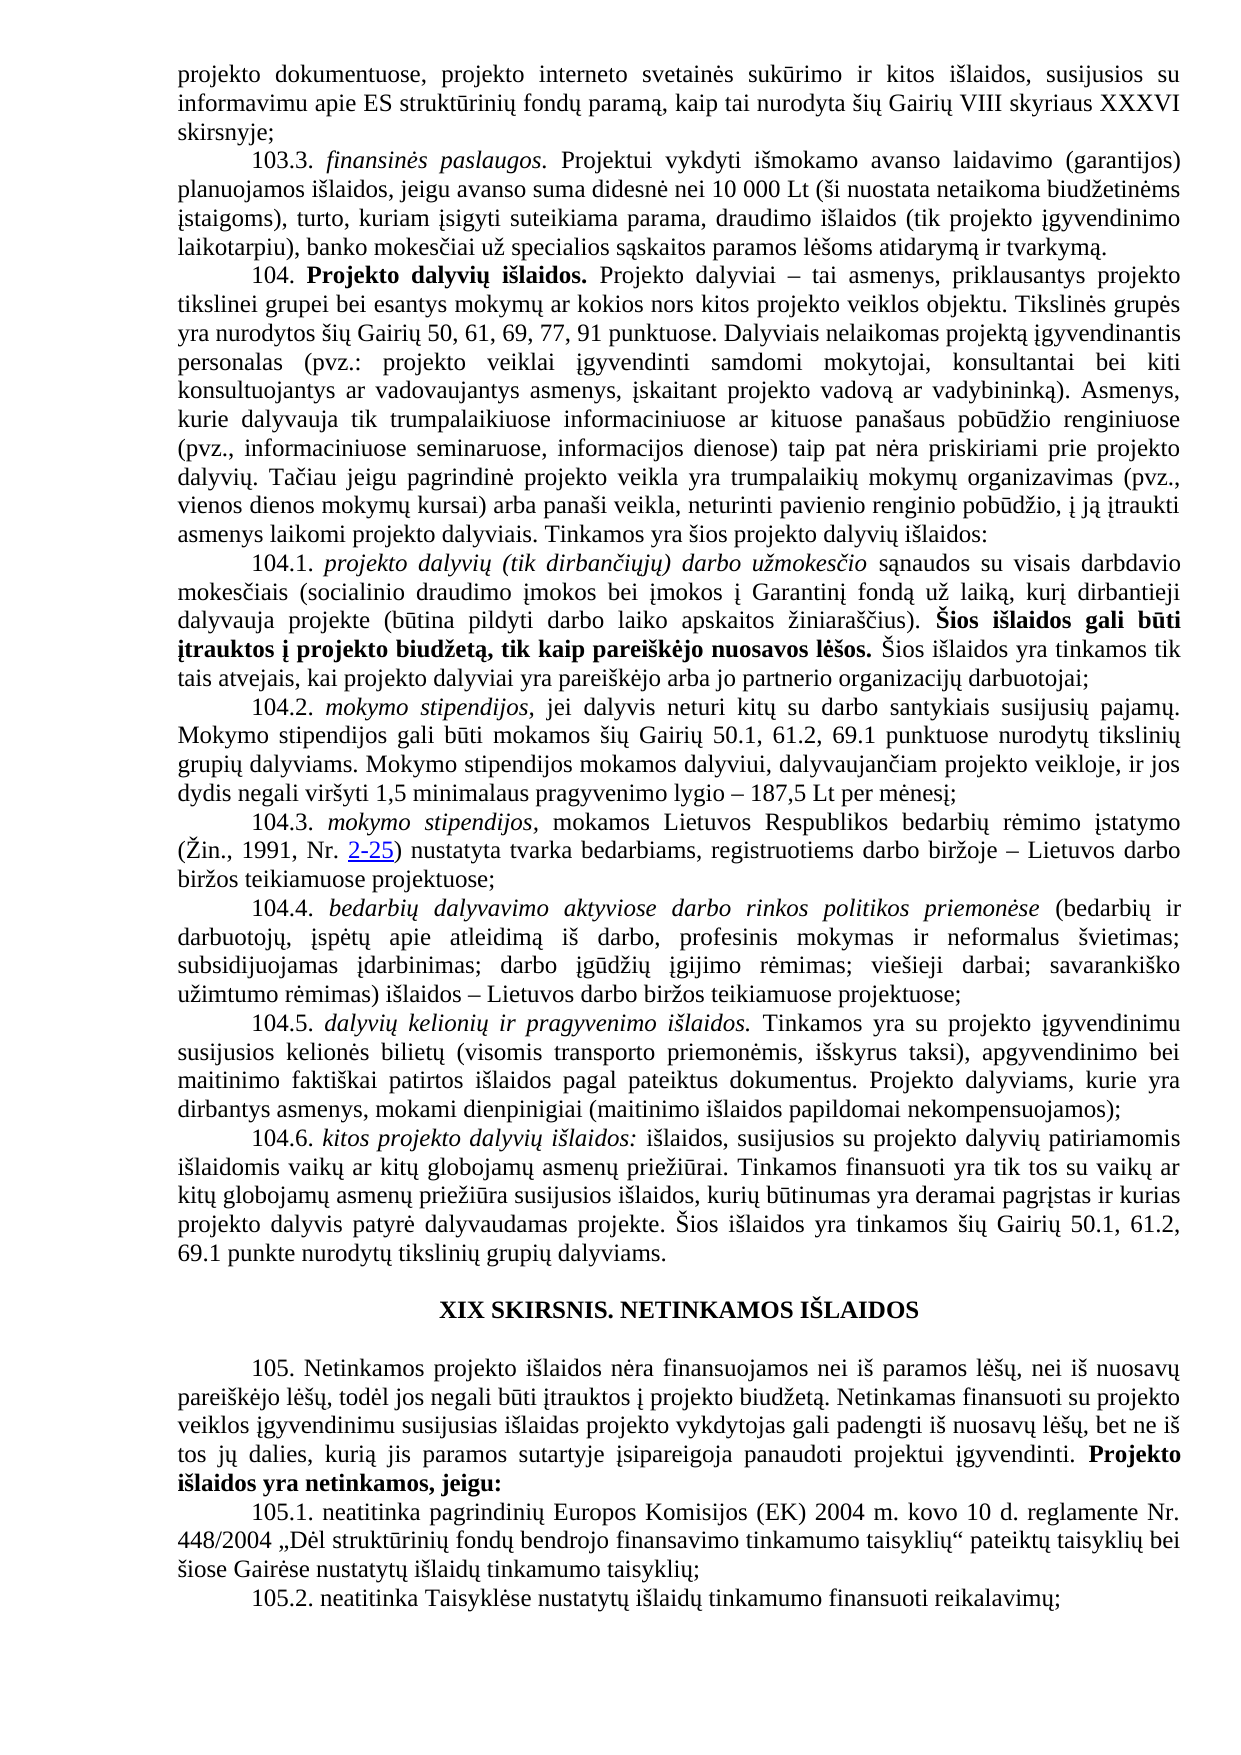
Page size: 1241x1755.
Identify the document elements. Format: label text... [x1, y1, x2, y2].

text 105.1. neatitinka pagrindinių Europos Komisijos (EK) 2004 m. kovo 10 d. reglamente Nr. 448/2004 „Dėl struktūrinių fondų bendrojo finansavimo tinkamumo taisyklių“ pateiktų taisyklių bei šiose Gairėse nustatytų išlaidų tinkamumo taisyklių; [177, 1497, 1181, 1583]
text 104. Projekto dalyvių išlaidos. Projekto dalyviai – tai asmenys, priklausantys projekto tikslinei grupei bei esantys mokymų ar kokios nors kitos projekto veiklos objektu. Tikslinės grupės yra nurodytos šių Gairių 50, 61, 69, 77, 91 punktuose. Dalyviais nelaikomas projektą įgyvendinantis personalas (pvz.: projekto veiklai įgyvendinti samdomi mokytojai, konsultantai bei kiti konsultuojantys ar vadovaujantys asmenys, įskaitant projekto vadovą ar vadybininką). Asmenys, kurie dalyvauja tik trumpalaikiuose informaciniuose ar kituose panašaus pobūdžio renginiuose (pvz., informaciniuose seminaruose, informacijos dienose) taip pat nėra priskiriami prie projekto dalyvių. Tačiau jeigu pagrindinė projekto veikla yra trumpalaikių mokymų organizavimas (pvz., vienos dienos mokymų kursai) arba panaši veikla, neturinti pavienio renginio pobūdžio, į ją įtraukti asmenys laikomi projekto dalyviais. Tinkamos yra šios projekto dalyvių išlaidos: [177, 260, 1181, 548]
text 104.6. kitos projekto dalyvių išlaidos: išlaidos, susijusios su projekto dalyvių patiriamomis išlaidomis vaikų ar kitų globojamų asmenų priežiūrai. Tinkamos finansuoti yra tik tos su vaikų ar kitų globojamų asmenų priežiūra susijusios išlaidos, kurių būtinumas yra deramai pagrįstas ir kurias projekto dalyvis patyrė dalyvaudamas projekte. Šios išlaidos yra tinkamos šių Gairių 50.1, 61.2, 69.1 punkte nurodytų tikslinių grupių dalyviams. [177, 1123, 1181, 1267]
text projekto dokumentuose, projekto interneto svetainės sukūrimo ir kitos išlaidos, susijusios su informavimu apie ES struktūrinių fondų paramą, kaip tai nurodyta šių Gairių VIII skyriaus XXXVI skirsnyje; [177, 59, 1181, 145]
text 104.2. mokymo stipendijos, jei dalyvis neturi kitų su darbo santykiais susijusių pajamų. Mokymo stipendijos gali būti mokamos šių Gairių 50.1, 61.2, 69.1 punktuose nurodytų tikslinių grupių dalyviams. Mokymo stipendijos mokamos dalyviui, dalyvaujančiam projekto veikloje, ir jos dydis negali viršyti 1,5 minimalaus pragyvenimo lygio – 187,5 Lt per mėnesį; [177, 692, 1181, 807]
text 104.3. mokymo stipendijos, mokamos Lietuvos Respublikos bedarbių rėmimo įstatymo (Žin., 1991, Nr. 2-25) nustatyta tvarka bedarbiams, registruotiems darbo biržoje – Lietuvos darbo biržos teikiamuose projektuose; [177, 807, 1181, 893]
text 104.4. bedarbių dalyvavimo aktyviose darbo rinkos politikos priemonėse (bedarbių ir darbuotojų, įspėtų apie atleidimą iš darbo, profesinis mokymas ir neformalus švietimas; subsidijuojamas įdarbinimas; darbo įgūdžių įgijimo rėmimas; viešieji darbai; savarankiško užimtumo rėmimas) išlaidos – Lietuvos darbo biržos teikiamuose projektuose; [177, 893, 1181, 1008]
text 103.3. finansinės paslaugos. Projektui vykdyti išmokamo avanso laidavimo (garantijos) planuojamos išlaidos, jeigu avanso suma didesnė nei 10 000 Lt (ši nuostata netaikoma biudžetinėms įstaigoms), turto, kuriam įsigyti suteikiama parama, draudimo išlaidos (tik projekto įgyvendinimo laikotarpiu), banko mokesčiai už specialios sąskaitos paramos lėšoms atidarymą ir tvarkymą. [177, 145, 1181, 260]
text 105. Netinkamos projekto išlaidos nėra finansuojamos nei iš paramos lėšų, nei iš nuosavų pareiškėjo lėšų, todėl jos negali būti įtrauktos į projekto biudžetą. Netinkamas finansuoti su projekto veiklos įgyvendinimu susijusias išlaidas projekto vykdytojas gali padengti iš nuosavų lėšų, bet ne iš tos jų dalies, kurią jis paramos sutartyje įsipareigoja panaudoti projektui įgyvendinti. Projekto išlaidos yra netinkamos, jeigu: [177, 1353, 1181, 1497]
text 105.2. neatitinka Taisyklėse nustatytų išlaidų tinkamumo finansuoti reikalavimų; [177, 1583, 1181, 1612]
text XIX SKIRSNIS. NETINKAMOS IŠLAIDOS [177, 1295, 1181, 1324]
text 104.5. dalyvių kelionių ir pragyvenimo išlaidos. Tinkamos yra su projekto įgyvendinimu susijusios kelionės bilietų (visomis transporto priemonėmis, išskyrus taksi), apgyvendinimo bei maitinimo faktiškai patirtos išlaidos pagal pateiktus dokumentus. Projekto dalyviams, kurie yra dirbantys asmenys, mokami dienpinigiai (maitinimo išlaidos papildomai nekompensuojamos); [177, 1008, 1181, 1123]
text 104.1. projekto dalyvių (tik dirbančiųjų) darbo užmokesčio sąnaudos su visais darbdavio mokesčiais (socialinio draudimo įmokos bei įmokos į Garantinį fondą už laiką, kurį dirbantieji dalyvauja projekte (būtina pildyti darbo laiko apskaitos žiniaraščius). Šios išlaidos gali būti įtrauktos į projekto biudžetą, tik kaip pareiškėjo nuosavos lėšos. Šios išlaidos yra tinkamos tik tais atvejais, kai projekto dalyviai yra pareiškėjo arba jo partnerio organizacijų darbuotojai; [177, 548, 1181, 692]
